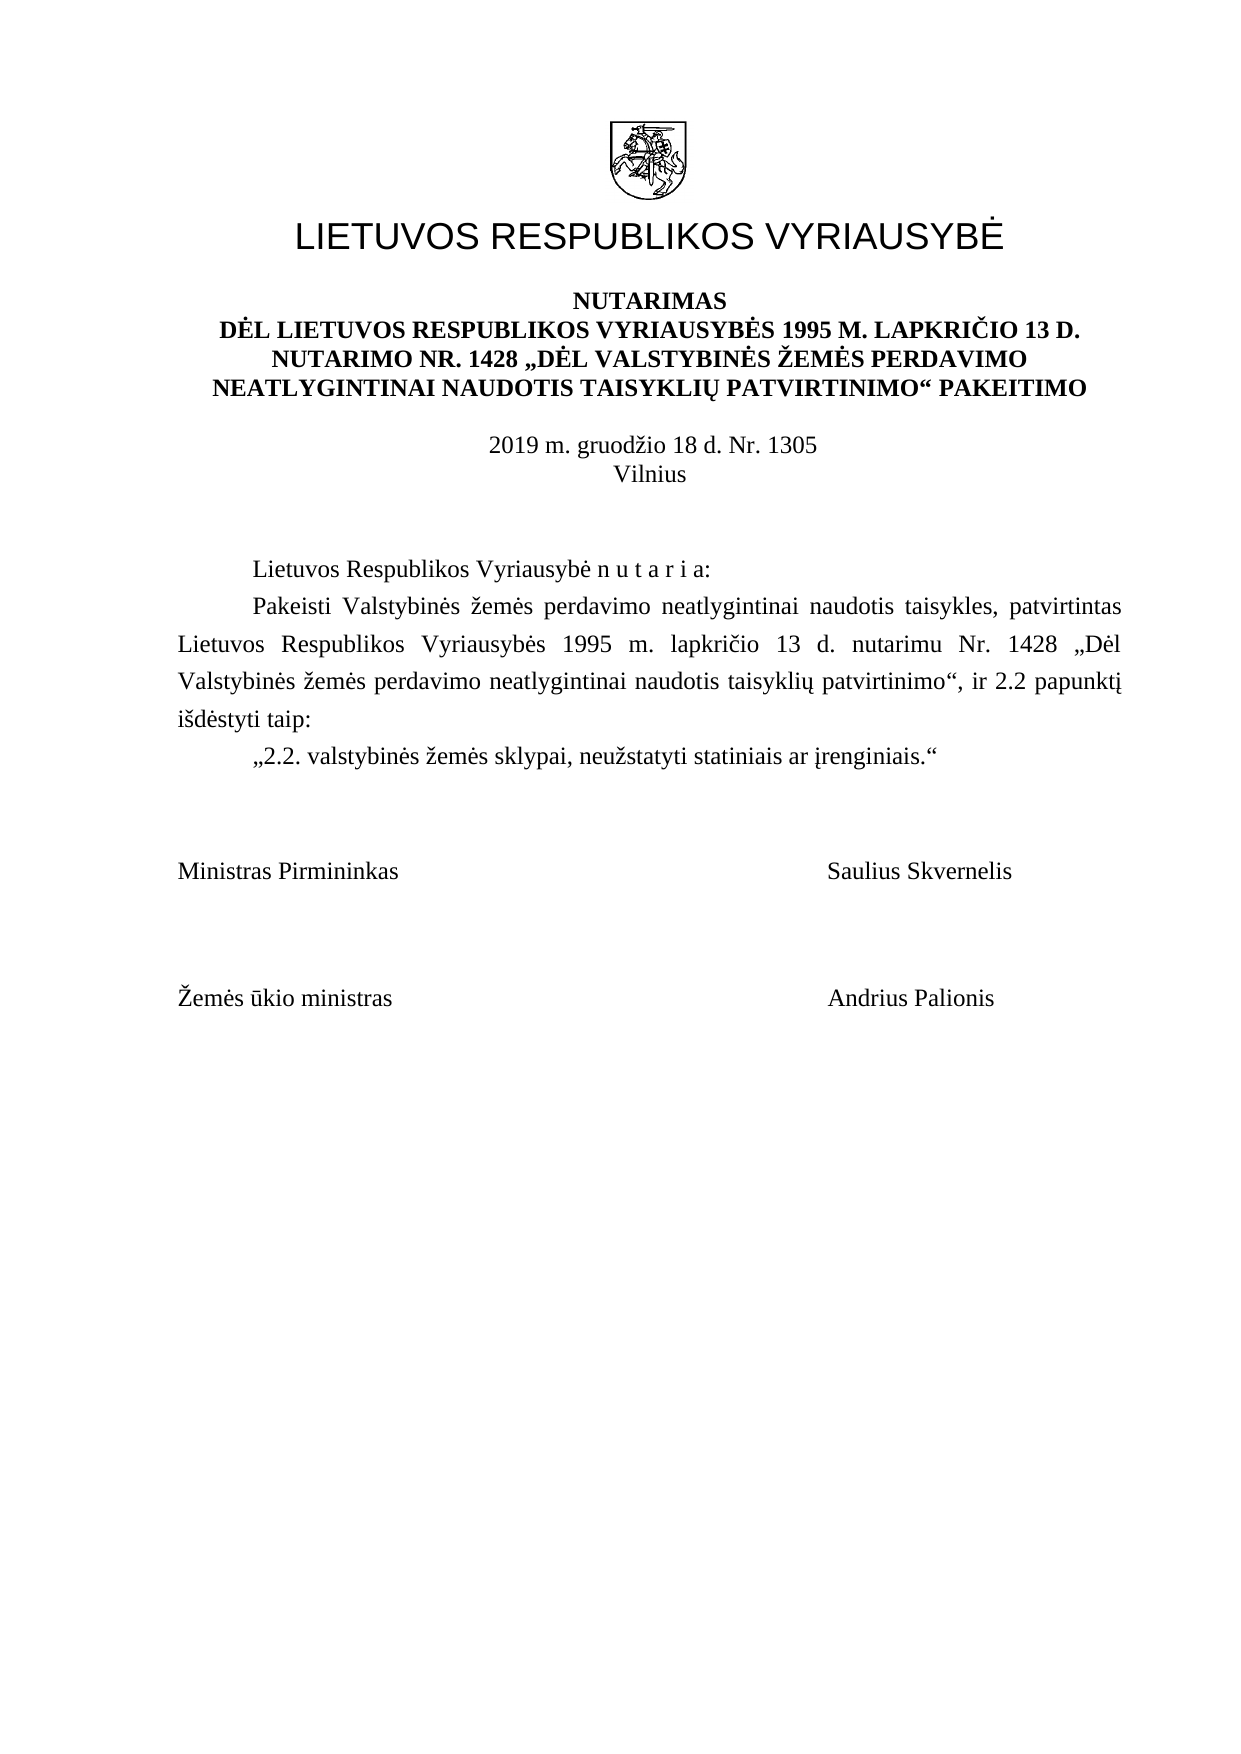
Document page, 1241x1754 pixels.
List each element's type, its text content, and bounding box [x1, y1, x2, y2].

text Ministras Pirmininkas Saulius Skvernelis [177, 856, 1122, 885]
text „2.2. valstybinės žemės sklypai, neužstatyti statiniais ar įrenginiais.“ [177, 733, 1122, 770]
text Žemės ūkio ministras Andrius Palionis [177, 983, 1122, 1012]
text Vilnius [177, 459, 1122, 488]
text DĖL lietuvos respublikos vyriausybės 1995 M. lapkričio 13 D. NUTARIMO Nr. 1428 „DĖL valstybinės žemės perdavimo neatlygintinai naudotis taisyklių PATVIRTINIMO“ PAKEITIMO [177, 315, 1122, 401]
text 2019 m. gruodžio 18 d. Nr. 1305 [177, 430, 1122, 459]
text Pakeisti Valstybinės žemės perdavimo neatlygintinai naudotis taisykles, patvirtintas Lietuvos Respublikos Vyriausybės 1995 m. lapkričio 13 d. nutarimu Nr. 1428 „Dėl Valstybinės žemės perdavimo neatlygintinai naudotis taisyklių patvirtinimo“, ir 2.2 papunktį išdėstyti taip: [177, 583, 1122, 733]
text Lietuvos Respublikos Vyriausybė [177, 214, 1122, 258]
text Lietuvos Respublikos Vyriausybė n u t a r i a: [177, 545, 1122, 583]
text nutarimas [177, 286, 1122, 315]
